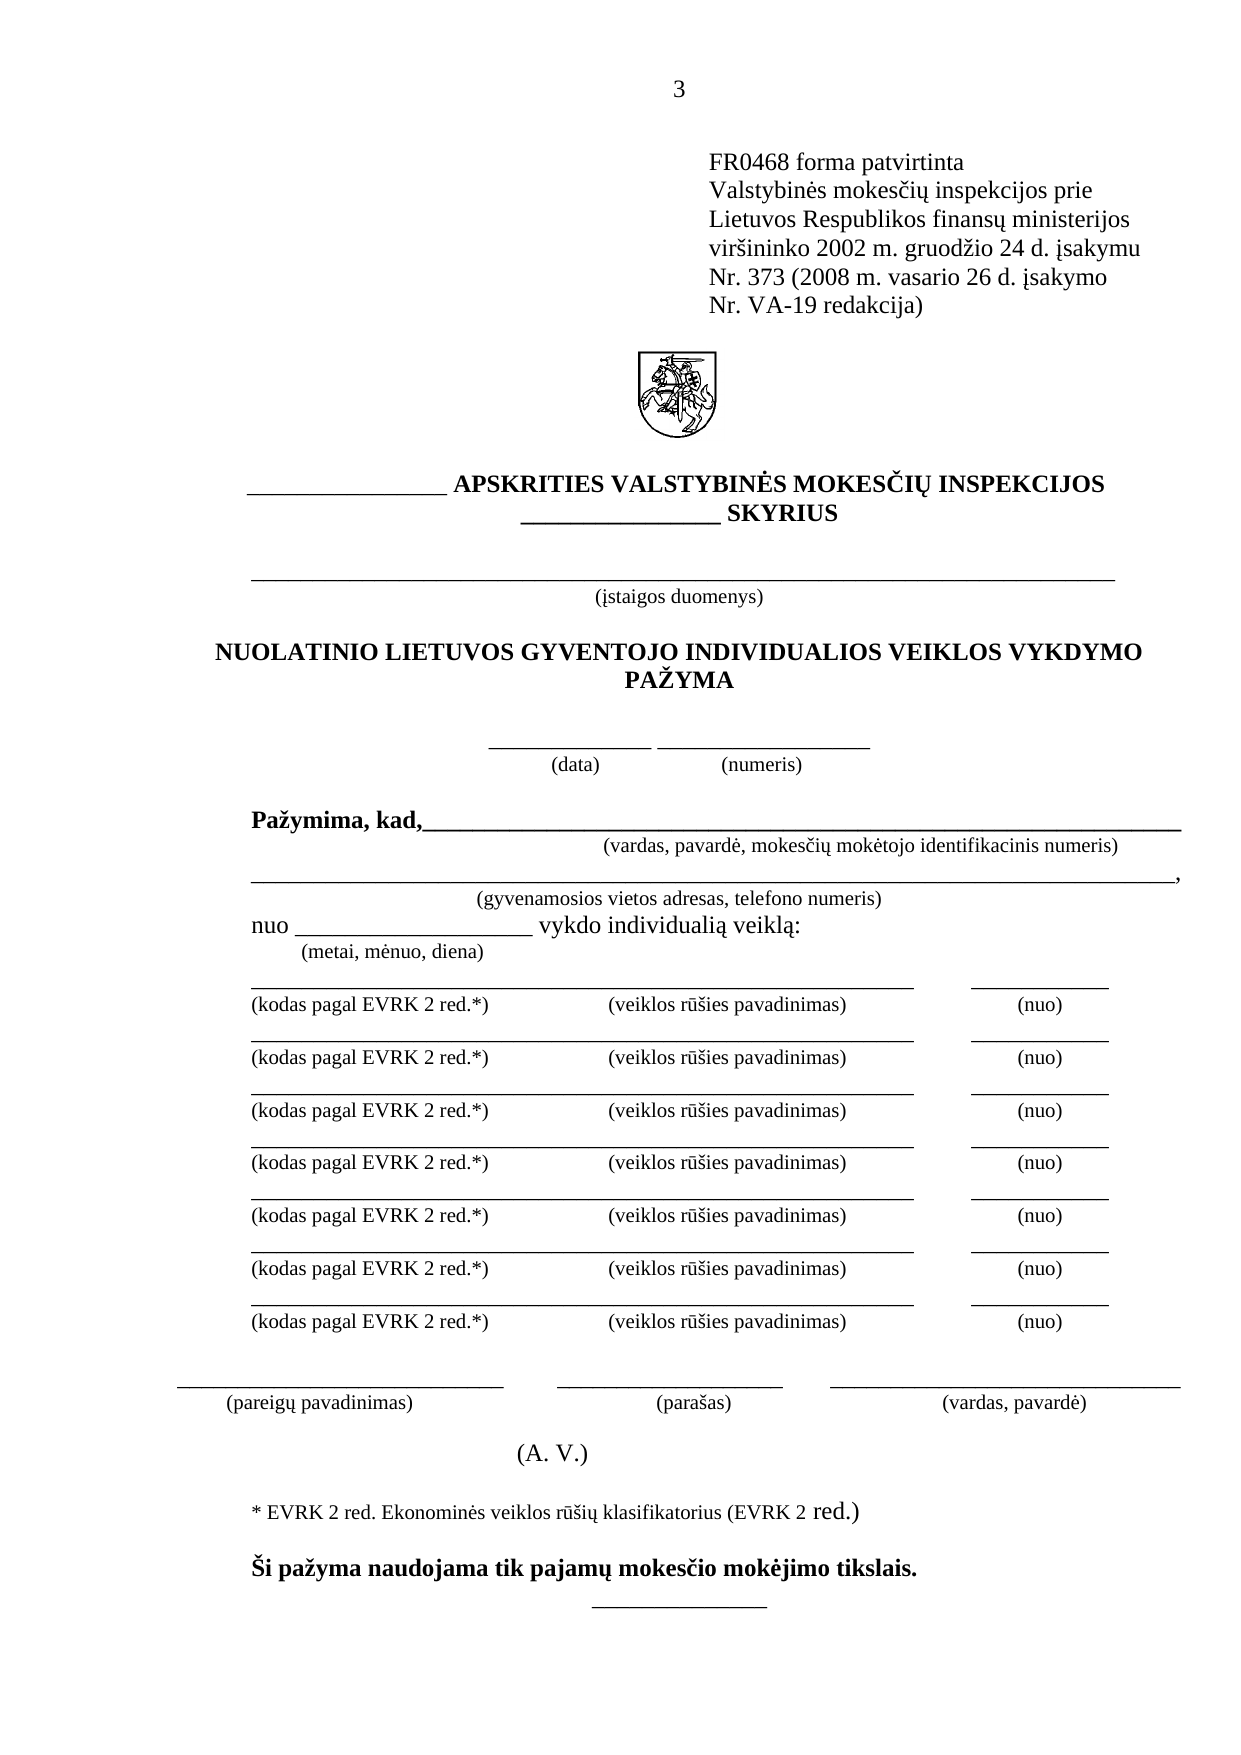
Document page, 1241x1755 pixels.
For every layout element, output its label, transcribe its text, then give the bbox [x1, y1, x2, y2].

text ___________________________ __________________________ ___________ [177, 1122, 1181, 1150]
text ________________ SKYRIUS [177, 498, 1181, 527]
text (kodas pagal EVRK 2 red.*) (veiklos rūšies pavadinimas) (nuo) [177, 1097, 1181, 1122]
text (metai, mėnuo, diena) [227, 939, 1181, 963]
text (kodas pagal EVRK 2 red.*) (veiklos rūšies pavadinimas) (nuo) [177, 1203, 1181, 1227]
text (pareigų pavadinimas) (parašas) (vardas, pavardė) [177, 1390, 1181, 1414]
text (gyvenamosios vietos adresas, telefono numeris) [177, 886, 1181, 910]
text ___________________________ __________________________ ___________ [177, 1227, 1181, 1256]
text (vardas, pavardė, mokesčių mokėtojo identifikacinis numeris) [177, 833, 1181, 857]
text ___________________________ __________________________ ___________ [177, 1280, 1181, 1309]
text Valstybinės mokesčių inspekcijos prie [177, 176, 1181, 204]
text ___________________________ __________________________ ___________ [177, 1016, 1181, 1045]
text ______________ [177, 1582, 1181, 1611]
text Nr. 373 (2008 m. vasario 26 d. įsakymo [177, 262, 1181, 291]
text , [177, 857, 1181, 886]
text NUOLATINIO LIETUVOS GYVENTOJO INDIVIDUALIOS VEIKLOS VYKDYMO PAŽYMA [177, 637, 1181, 694]
text (kodas pagal EVRK 2 red.*) (veiklos rūšies pavadinimas) (nuo) [177, 992, 1181, 1016]
text ___________________________ __________________________ ___________ [177, 1174, 1181, 1203]
text ___________________________ __________________________ ___________ [177, 1069, 1181, 1097]
text Pažymima, kad, [177, 805, 1181, 833]
text Nr. VA-19 redakcija) [177, 291, 1181, 319]
text ___________________________ __________________________ ___________ [177, 963, 1181, 992]
text * EVRK 2 red. Ekonominės veiklos rūšių klasifikatorius (EVRK 2 red.) [177, 1496, 1181, 1525]
text FR0468 forma patvirtinta [177, 147, 1181, 176]
text ________________ APSKRITIES VALSTYBINĖS MOKESČIŲ INSPEKCIJOS [177, 469, 1181, 498]
text (A. V.) [443, 1438, 1181, 1467]
text (kodas pagal EVRK 2 red.*) (veiklos rūšies pavadinimas) (nuo) [177, 1150, 1181, 1174]
text viršininko 2002 m. gruodžio 24 d. įsakymu [177, 233, 1181, 262]
text (data) (numeris) [477, 752, 1181, 776]
text _____________ _________________ [177, 723, 1181, 752]
text Lietuvos Respublikos finansų ministerijos [177, 204, 1181, 233]
text nuo ___________________ vykdo individualią veiklą: [177, 910, 1181, 939]
text (kodas pagal EVRK 2 red.*) (veiklos rūšies pavadinimas) (nuo) [177, 1309, 1181, 1333]
text (kodas pagal EVRK 2 red.*) (veiklos rūšies pavadinimas) (nuo) [177, 1256, 1181, 1280]
text (kodas pagal EVRK 2 red.*) (veiklos rūšies pavadinimas) (nuo) [177, 1045, 1181, 1069]
text Ši pažyma naudojama tik pajamų mokesčio mokėjimo tikslais. [177, 1553, 1181, 1582]
text _ [177, 555, 1181, 584]
text (įstaigos duomenys) [177, 584, 1181, 608]
